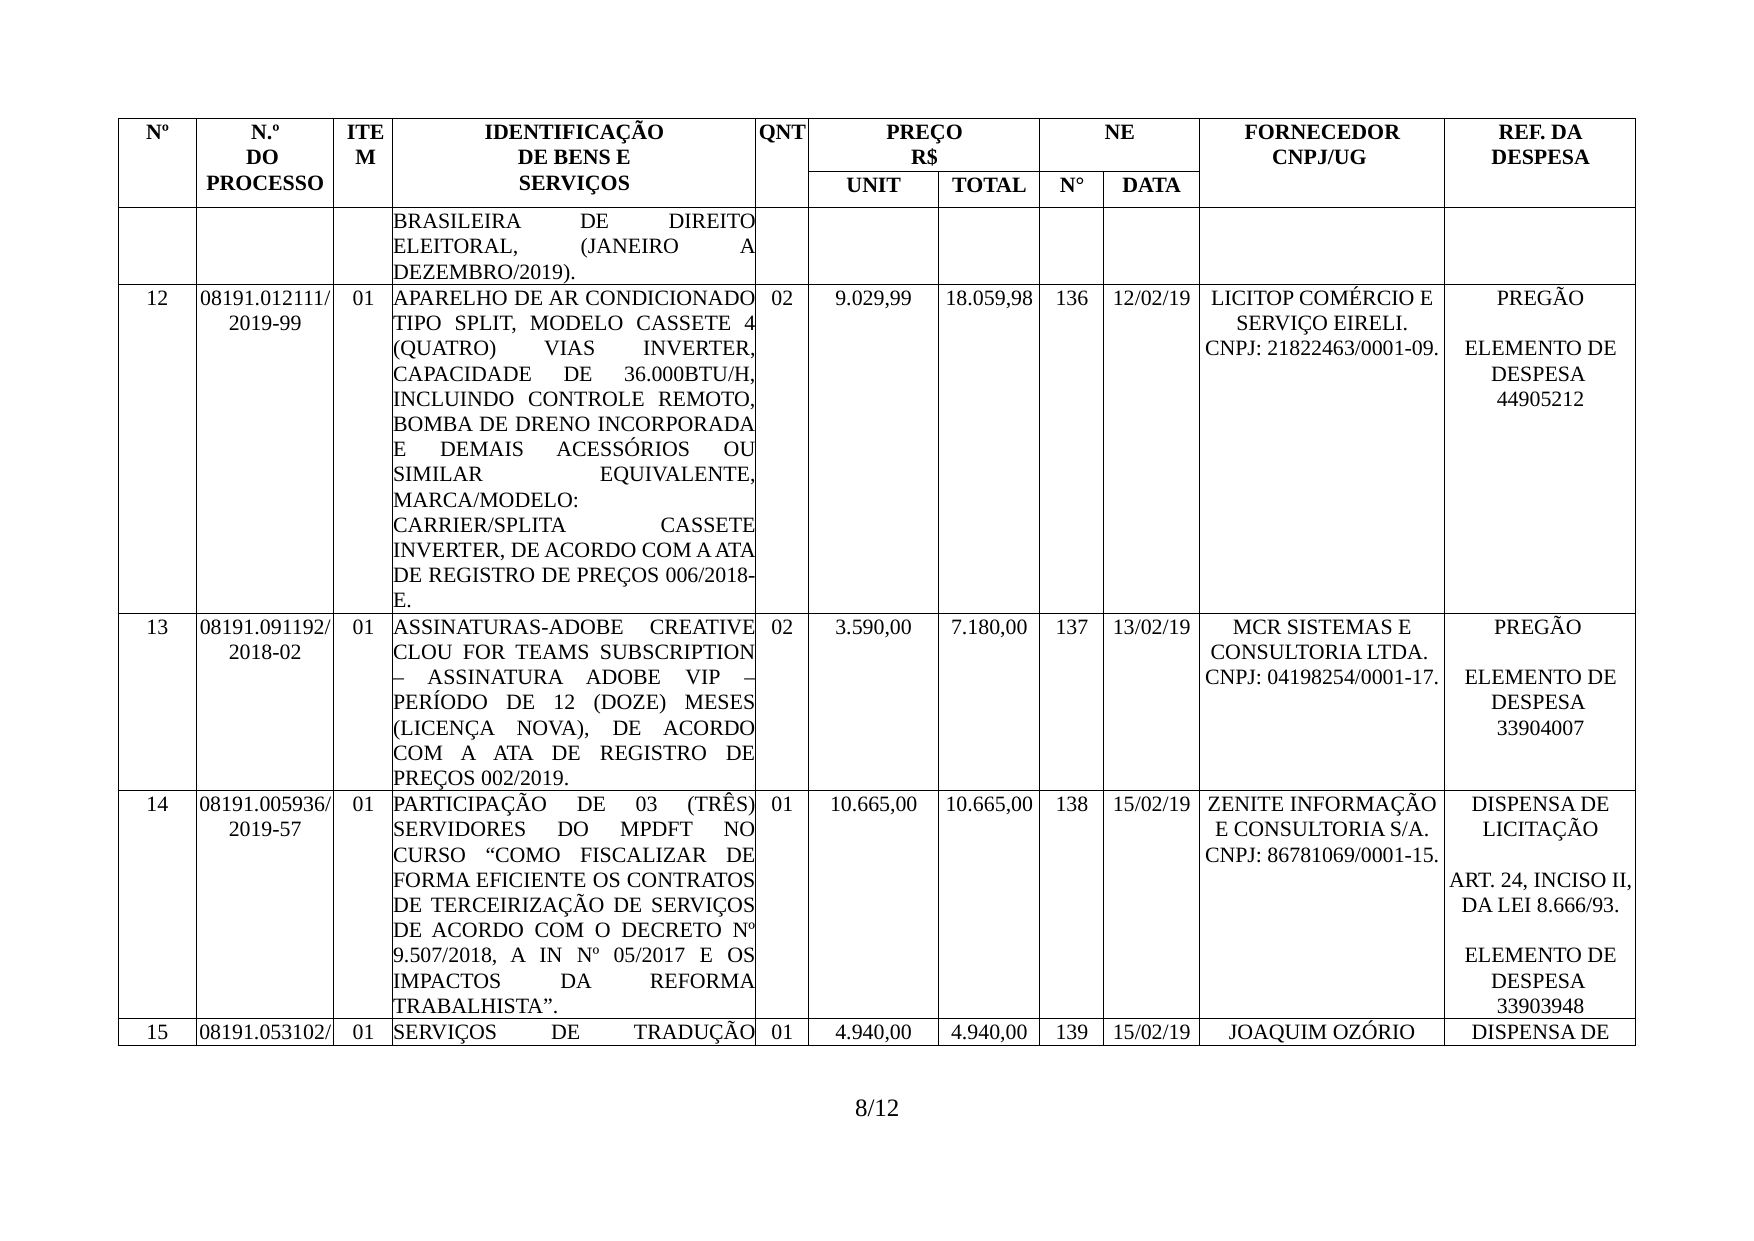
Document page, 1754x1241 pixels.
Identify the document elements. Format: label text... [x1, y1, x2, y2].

table_cell 01 [334, 1019, 392, 1045]
table_cell ASSINATURAS-ADOBE CREATIVE CLOU FOR TEAMS SUBSCRIPTION – ASSINATURA ADOBE VIP – PERÍODO DE 12 (DOZE) MESES (LICENÇA NOVA), DE ACORDO COM A ATA DE REGISTRO DE PREÇOS 002/2019. [393, 614, 755, 790]
table_header Nº [119, 119, 196, 207]
table_cell BRASILEIRA DE DIREITO ELEITORAL, (JANEIRO A DEZEMBRO/2019). [393, 208, 755, 284]
table_cell LICITOP COMÉRCIO E SERVIÇO EIRELI. CNPJ: 21822463/0001-09. [1200, 285, 1444, 613]
table_cell 13/02/19 [1104, 614, 1199, 790]
table_cell N° [1040, 172, 1103, 207]
table_header NE [1040, 119, 1199, 171]
table_cell 3.590,00 [809, 614, 938, 790]
table_cell 18.059,98 [939, 285, 1039, 613]
table_cell 02 [756, 614, 808, 790]
table_cell DISPENSA DE LICITAÇÃO ART. 24, INCISO II, DA LEI 8.666/93. ELEMENTO DE DESPESA 33903948 [1445, 791, 1635, 1018]
table_cell 10.665,00 [809, 791, 938, 1018]
table_cell PREGÃO ELEMENTO DE DESPESA 44905212 [1445, 285, 1635, 613]
table_cell 10.665,00 [939, 791, 1039, 1018]
table_header FORNECEDOR CNPJ/UG [1200, 119, 1444, 207]
table_header REF. DA DESPESA [1445, 119, 1635, 207]
table_header IDENTIFICAÇÃO DE BENS E SERVIÇOS [393, 119, 755, 207]
table_cell 12 [119, 285, 196, 613]
table_cell MCR SISTEMAS E CONSULTORIA LTDA. CNPJ: 04198254/0001-17. [1200, 614, 1444, 790]
table_cell DATA [1104, 172, 1199, 207]
table_cell 12/02/19 [1104, 285, 1199, 613]
table_cell 139 [1040, 1019, 1103, 1045]
table_cell [939, 208, 1039, 284]
table_cell 15/02/19 [1104, 791, 1199, 1018]
table_cell 9.029,99 [809, 285, 938, 613]
table_cell [1104, 208, 1199, 284]
table_cell [1200, 208, 1444, 284]
table_cell 4.940,00 [939, 1019, 1039, 1045]
table_cell 08191.053102/ [197, 1019, 333, 1045]
table_cell 7.180,00 [939, 614, 1039, 790]
table_cell 08191.091192/ 2018-02 [197, 614, 333, 790]
table_cell 01 [756, 791, 808, 1018]
table_cell 01 [756, 1019, 808, 1045]
table_cell DISPENSA DE [1445, 1019, 1635, 1045]
table_cell 01 [334, 614, 392, 790]
table_cell 14 [119, 791, 196, 1018]
table_cell 137 [1040, 614, 1103, 790]
table_cell [1040, 208, 1103, 284]
table_cell 4.940,00 [809, 1019, 938, 1045]
table_header QNT [756, 119, 808, 207]
table_cell ZENITE INFORMAÇÃO E CONSULTORIA S/A. CNPJ: 86781069/0001-15. [1200, 791, 1444, 1018]
table_cell [756, 208, 808, 284]
table_header N.º DO PROCESSO [197, 119, 333, 207]
table_header ITEM [334, 119, 392, 207]
table_cell 13 [119, 614, 196, 790]
table_cell 15 [119, 1019, 196, 1045]
table_cell 08191.012111/ 2019-99 [197, 285, 333, 613]
table_cell [334, 208, 392, 284]
table_cell 02 [756, 285, 808, 613]
table_cell [809, 208, 938, 284]
table_cell UNIT [809, 172, 938, 207]
table_cell 136 [1040, 285, 1103, 613]
table_cell 08191.005936/ 2019-57 [197, 791, 333, 1018]
table_cell 15/02/19 [1104, 1019, 1199, 1045]
table_cell JOAQUIM OZÓRIO [1200, 1019, 1444, 1045]
table_cell TOTAL [939, 172, 1039, 207]
table_cell APARELHO DE AR CONDICIONADO TIPO SPLIT, MODELO CASSETE 4 (QUATRO) VIAS INVERTER, CAPACIDADE DE 36.000BTU/H, INCLUINDO CONTROLE REMOTO, BOMBA DE DRENO INCORPORADA E DEMAIS ACESSÓRIOS OU SIMILAR EQUIVALENTE, MARCA/MODELO: CARRIER/SPLITA CASSETE INVERTER, DE ACORDO COM A ATA DE REGISTRO DE PREÇOS 006/2018-E. [393, 285, 755, 613]
table_cell [119, 208, 196, 284]
table_header PREÇO R$ [809, 119, 1039, 171]
table_cell [1445, 208, 1635, 284]
table_cell SERVIÇOS DE TRADUÇÃO [393, 1019, 755, 1045]
table_cell 138 [1040, 791, 1103, 1018]
table_cell 01 [334, 791, 392, 1018]
table_cell 01 [334, 285, 392, 613]
table_cell PARTICIPAÇÃO DE 03 (TRÊS) SERVIDORES DO MPDFT NO CURSO “COMO FISCALIZAR DE FORMA EFICIENTE OS CONTRATOS DE TERCEIRIZAÇÃO DE SERVIÇOS DE ACORDO COM O DECRETO Nº 9.507/2018, A IN Nº 05/2017 E OS IMPACTOS DA REFORMA TRABALHISTA”. [393, 791, 755, 1018]
table_cell [197, 208, 333, 284]
table_cell PREGÃO ELEMENTO DE DESPESA 33904007 [1445, 614, 1635, 790]
